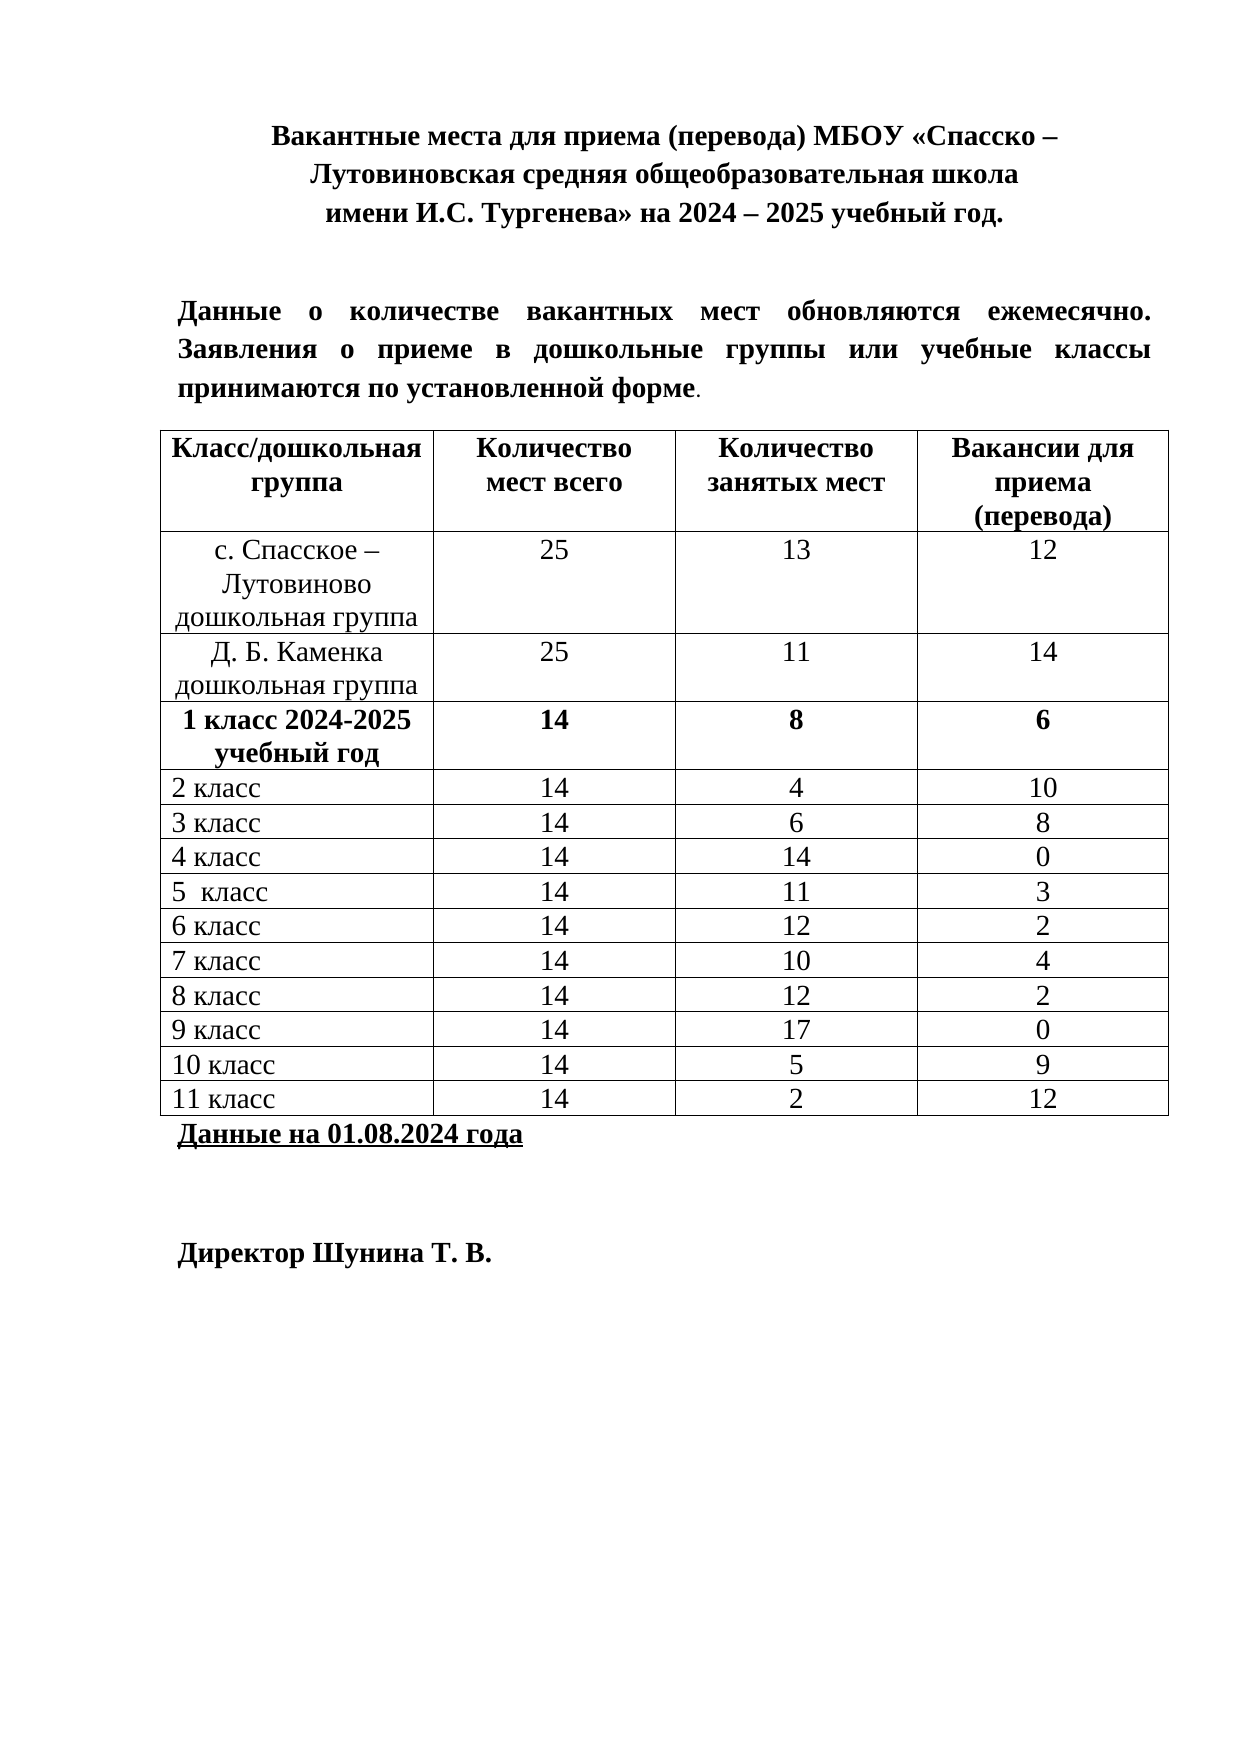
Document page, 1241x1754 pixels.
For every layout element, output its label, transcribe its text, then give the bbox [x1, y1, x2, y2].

text Директор Шунина Т. В. [177, 1235, 1152, 1268]
table_cell 3 [918, 874, 1168, 907]
table_cell 13 [676, 532, 917, 633]
table_cell 12 [918, 532, 1168, 633]
table_cell 5 класс [161, 874, 433, 907]
table_cell 8 [676, 702, 917, 769]
table_cell 3 класс [161, 805, 433, 838]
table_cell 10 класс [161, 1047, 433, 1080]
table_cell 12 [676, 909, 917, 942]
table_cell 6 [676, 805, 917, 838]
table_cell 0 [918, 1012, 1168, 1046]
table_cell 0 [918, 839, 1168, 873]
table_cell 14 [434, 1081, 675, 1115]
table_cell 12 [676, 978, 917, 1011]
table_cell 14 [676, 839, 917, 873]
table_cell 17 [676, 1012, 917, 1046]
table_cell 6 класс [161, 909, 433, 942]
table_cell 10 [918, 770, 1168, 804]
table_cell 14 [434, 909, 675, 942]
table_cell 14 [434, 702, 675, 769]
table_cell 1 класс 2024-2025 учебный год [161, 702, 433, 769]
table_cell 14 [434, 839, 675, 873]
table_header Количество занятых мест [676, 431, 917, 531]
table_cell 2 [676, 1081, 917, 1115]
table_cell 6 [918, 702, 1168, 769]
table_cell 14 [434, 874, 675, 907]
table_cell 12 [918, 1081, 1168, 1115]
table_cell с. Спасское – Лутовиново дошкольная группа [161, 532, 433, 633]
table_cell Д. Б. Каменка дошкольная группа [161, 634, 433, 701]
table_cell 9 [918, 1047, 1168, 1080]
table_cell 4 [918, 943, 1168, 977]
table_cell 14 [434, 1012, 675, 1046]
text имени И.С. Тургенева» на 2024 – 2025 учебный год. [177, 195, 1152, 229]
table_cell 4 [676, 770, 917, 804]
table_cell 8 [918, 805, 1168, 838]
table_cell 14 [434, 978, 675, 1011]
table_cell 5 [676, 1047, 917, 1080]
table_header Вакансии для приема (перевода) [918, 431, 1168, 531]
table_cell 14 [434, 770, 675, 804]
table_cell 11 класс [161, 1081, 433, 1115]
table_header Количество мест всего [434, 431, 675, 531]
table_cell 14 [434, 943, 675, 977]
table_cell 14 [434, 1047, 675, 1080]
table_cell 2 класс [161, 770, 433, 804]
table_cell 11 [676, 634, 917, 701]
table_cell 14 [434, 805, 675, 838]
table_cell 8 класс [161, 978, 433, 1011]
text Вакантные места для приема (перевода) МБОУ «Спасско – Лутовиновская средняя общеобразовательная школа [177, 118, 1152, 190]
text Данные на 01.08.2024 года [177, 1116, 1152, 1149]
table_cell 25 [434, 634, 675, 701]
table_cell 9 класс [161, 1012, 433, 1046]
table_cell 2 [918, 909, 1168, 942]
table_cell 14 [918, 634, 1168, 701]
text Данные о количестве вакантных мест обновляются ежемесячно. Заявления о приеме в дошкольные группы или учебные классы принимаются по установленной форме. [177, 293, 1152, 404]
table_cell 4 класс [161, 839, 433, 873]
table_cell 11 [676, 874, 917, 907]
table_cell 7 класс [161, 943, 433, 977]
table_cell 2 [918, 978, 1168, 1011]
table_header Класс/дошкольная группа [161, 431, 433, 531]
table_cell 25 [434, 532, 675, 633]
table_cell 10 [676, 943, 917, 977]
